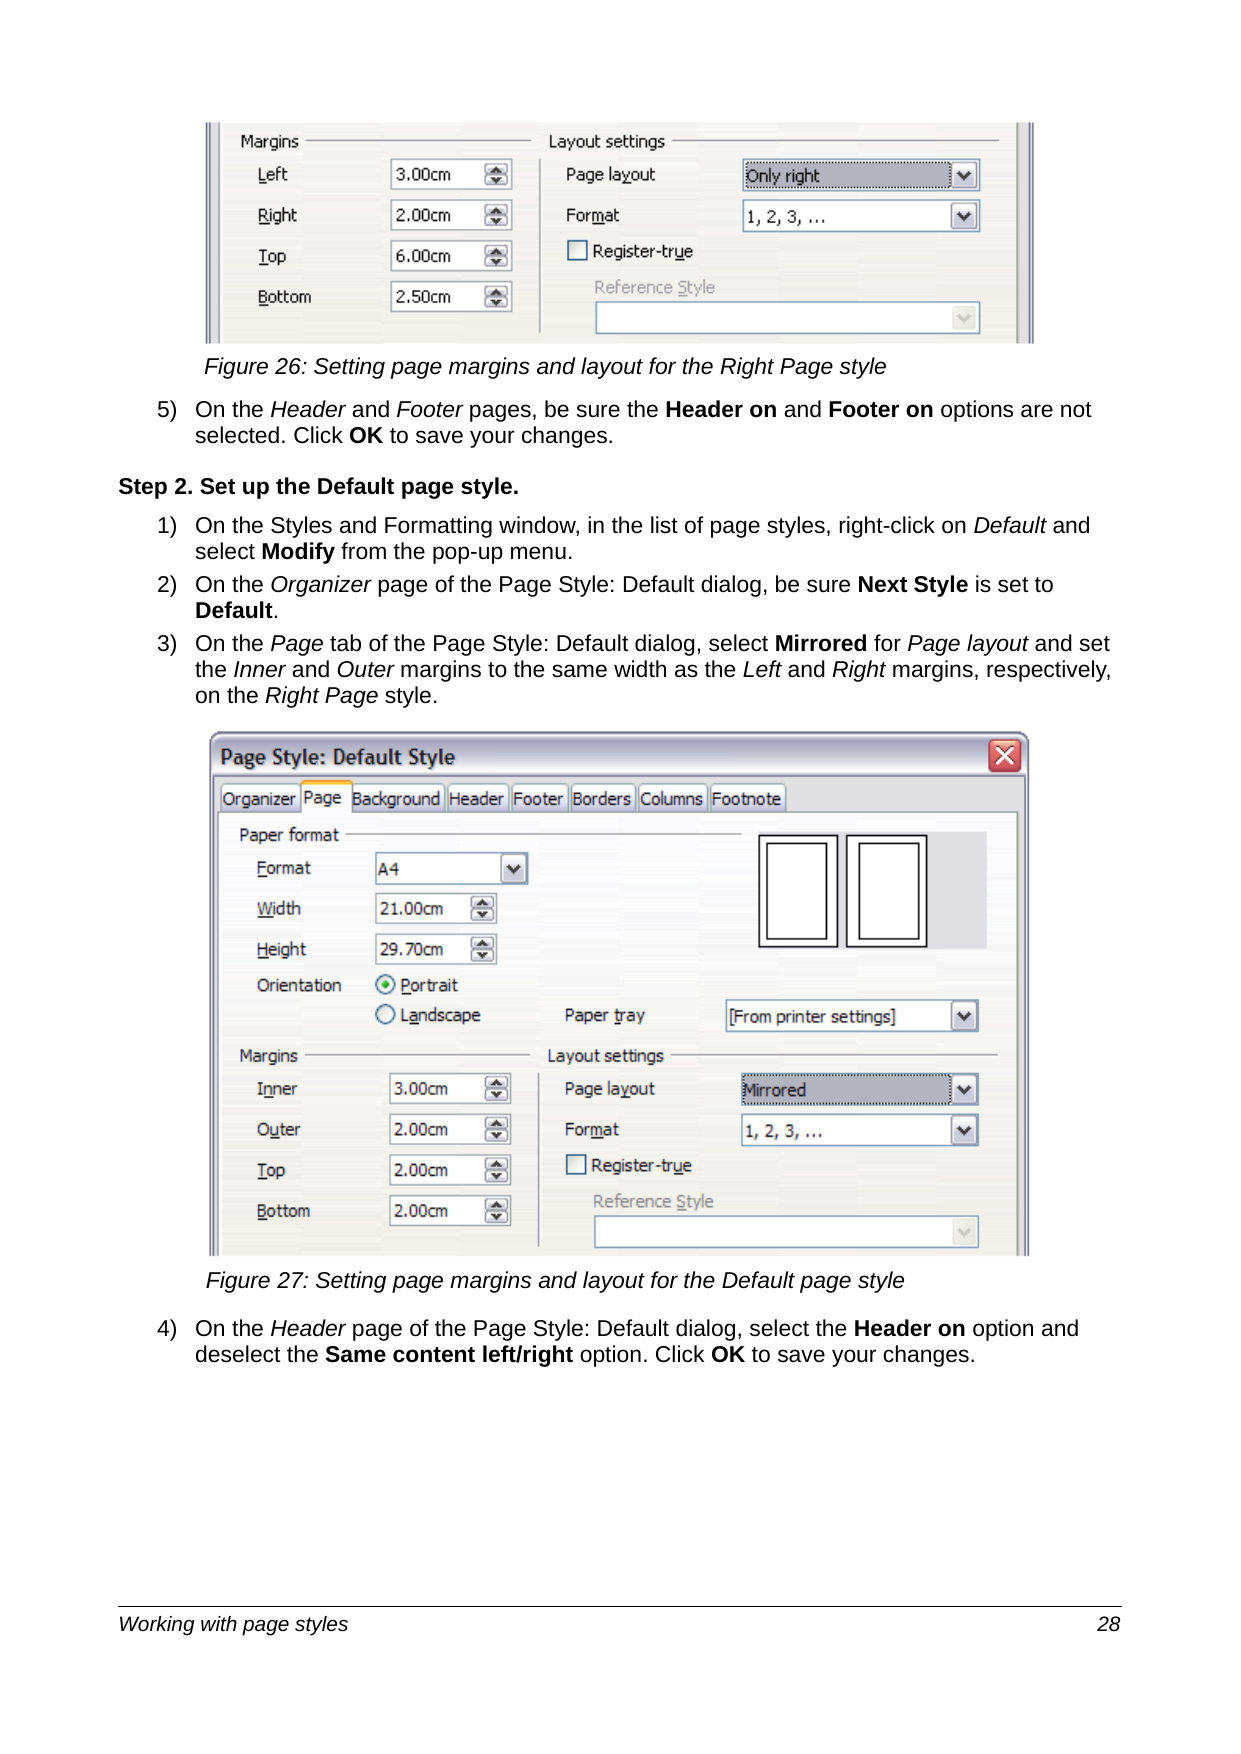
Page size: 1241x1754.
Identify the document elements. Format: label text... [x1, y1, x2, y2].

list On the Page tab of the Page Style: Default dialog, select Mirrored for Page layout and set the Inner and Outer margins to the same width as the Left and Right margins, respectively, on the Right Page style. [177, 629, 1122, 708]
picture [203, 118, 1037, 347]
text Figure 27: Setting page margins and layout for the Default page style [206, 1267, 1035, 1293]
list On the Organizer page of the Page Style: Default dialog, be sure Next Style is set to Default. [177, 571, 1122, 623]
list On the Header and Footer pages, be sure the Header on and Footer on options are not selected. Click OK to save your changes. [177, 396, 1122, 448]
text Figure 26: Setting page margins and layout for the Right Page style [204, 353, 1036, 379]
picture [205, 727, 1034, 1261]
text Step 2. Set up the Default page style. [118, 473, 1122, 499]
list On the Styles and Formatting window, in the list of page styles, right-click on Default and select Modify from the pop-up menu. [177, 512, 1122, 564]
list On the Header page of the Page Style: Default dialog, select the Header on option and deselect the Same content left/right option. Click OK to save your changes. [177, 1315, 1122, 1368]
